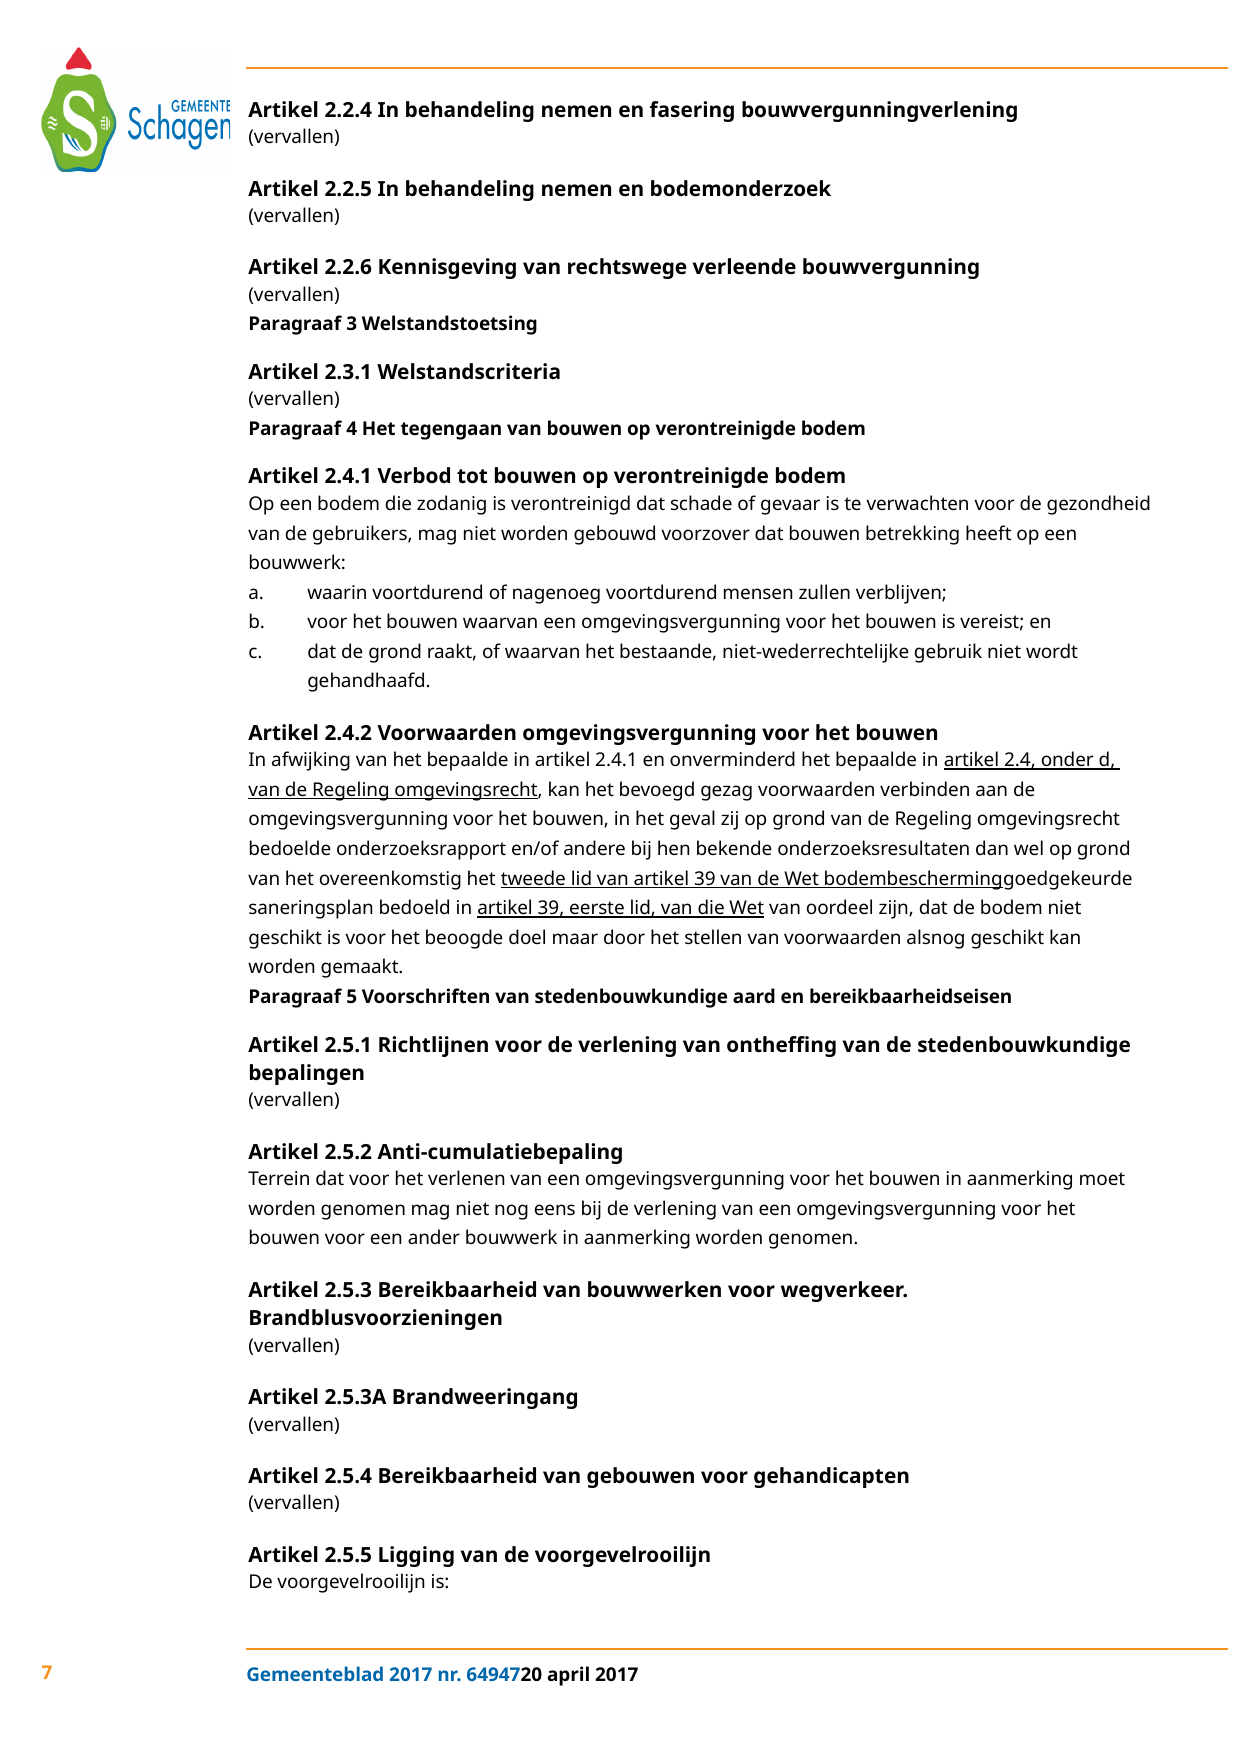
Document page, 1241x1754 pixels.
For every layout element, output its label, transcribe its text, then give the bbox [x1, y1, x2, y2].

text Artikel 2.4.2 Voorwaarden omgevingsvergunning voor het bouwen [248, 718, 1152, 746]
text Artikel 2.5.2 Anti-cumulatiebepaling [248, 1137, 1152, 1165]
text De voorgevelrooilijn is: [248, 1568, 1152, 1594]
text (vervallen) [248, 1411, 1152, 1436]
text (vervallen) [248, 1489, 1152, 1515]
text Artikel 2.4.1 Verbod tot bouwen op verontreinigde bodem [248, 462, 1152, 490]
list waarin voortdurend of nagenoeg voortdurend mensen zullen verblijven; [248, 579, 1152, 604]
text (vervallen) [248, 1332, 1152, 1358]
picture [41, 47, 231, 172]
text Paragraaf 5 Voorschriften van stedenbouwkundige aard en bereikbaarheidseisen [248, 983, 1152, 1009]
text (vervallen) [248, 202, 1152, 228]
text Artikel 2.2.5 In behandeling nemen en bodemonderzoek [248, 174, 1152, 202]
text Artikel 2.2.6 Kennisgeving van rechtswege verleende bouwvergunning [248, 252, 1152, 281]
text Artikel 2.5.3A Brandweeringang [248, 1382, 1152, 1411]
text Terrein dat voor het verlenen van een omgevingsvergunning voor het bouwen in aanmerking moet worden genomen mag niet nog eens bij de verlening van een omgevingsvergunning voor het bouwen voor een ander bouwwerk in aanmerking worden genomen. [248, 1165, 1152, 1250]
list dat de grond raakt, of waarvan het bestaande, niet-wederrechtelijke gebruik niet wordt gehandhaafd. [248, 638, 1152, 693]
text Paragraaf 4 Het tegengaan van bouwen op verontreinigde bodem [248, 415, 1152, 441]
text Artikel 2.5.3 Bereikbaarheid van bouwwerken voor wegverkeer. Brandblusvoorzieningen [248, 1275, 1152, 1332]
text Artikel 2.2.4 In behandeling nemen en fasering bouwvergunningverlening [248, 95, 1152, 123]
text Artikel 2.3.1 Welstandscriteria [248, 357, 1152, 386]
text Artikel 2.5.4 Bereikbaarheid van gebouwen voor gehandicapten [248, 1461, 1152, 1489]
text Artikel 2.5.5 Ligging van de voorgevelrooilijn [248, 1540, 1152, 1568]
text Paragraaf 3 Welstandstoetsing [248, 311, 1152, 336]
text Op een bodem die zodanig is verontreinigd dat schade of gevaar is te verwachten voor de gezondheid van de gebruikers, mag niet worden gebouwd voorzover dat bouwen betrekking heeft op een bouwwerk: [248, 490, 1152, 575]
text (vervallen) [248, 386, 1152, 411]
list voor het bouwen waarvan een omgevingsvergunning voor het bouwen is vereist; en [248, 608, 1152, 634]
text Artikel 2.5.1 Richtlijnen voor de verlening van ontheffing van de stedenbouwkundige bepalingen [248, 1030, 1152, 1087]
text (vervallen) [248, 281, 1152, 307]
text (vervallen) [248, 1087, 1152, 1112]
text In afwijking van het bepaalde in artikel 2.4.1 en onverminderd het bepaalde in artikel 2.4, onder d, van de Regeling omgevingsrecht, kan het bevoegd gezag voorwaarden verbinden aan de omgevingsvergunning voor het bouwen, in het geval zij op grond van de Regeling omgevingsrecht bedoelde onderzoeksrapport en/of andere bij hen bekende onderzoeksresultaten dan wel op grond van het overeenkomstig het tweede lid van artikel 39 van de Wet bodembescherminggoedgekeurde saneringsplan bedoeld in artikel 39, eerste lid, van die Wet van oordeel zijn, dat de bodem niet geschikt is voor het beoogde doel maar door het stellen van voorwaarden alsnog geschikt kan worden gemaakt. [248, 746, 1152, 979]
text (vervallen) [248, 123, 1152, 149]
